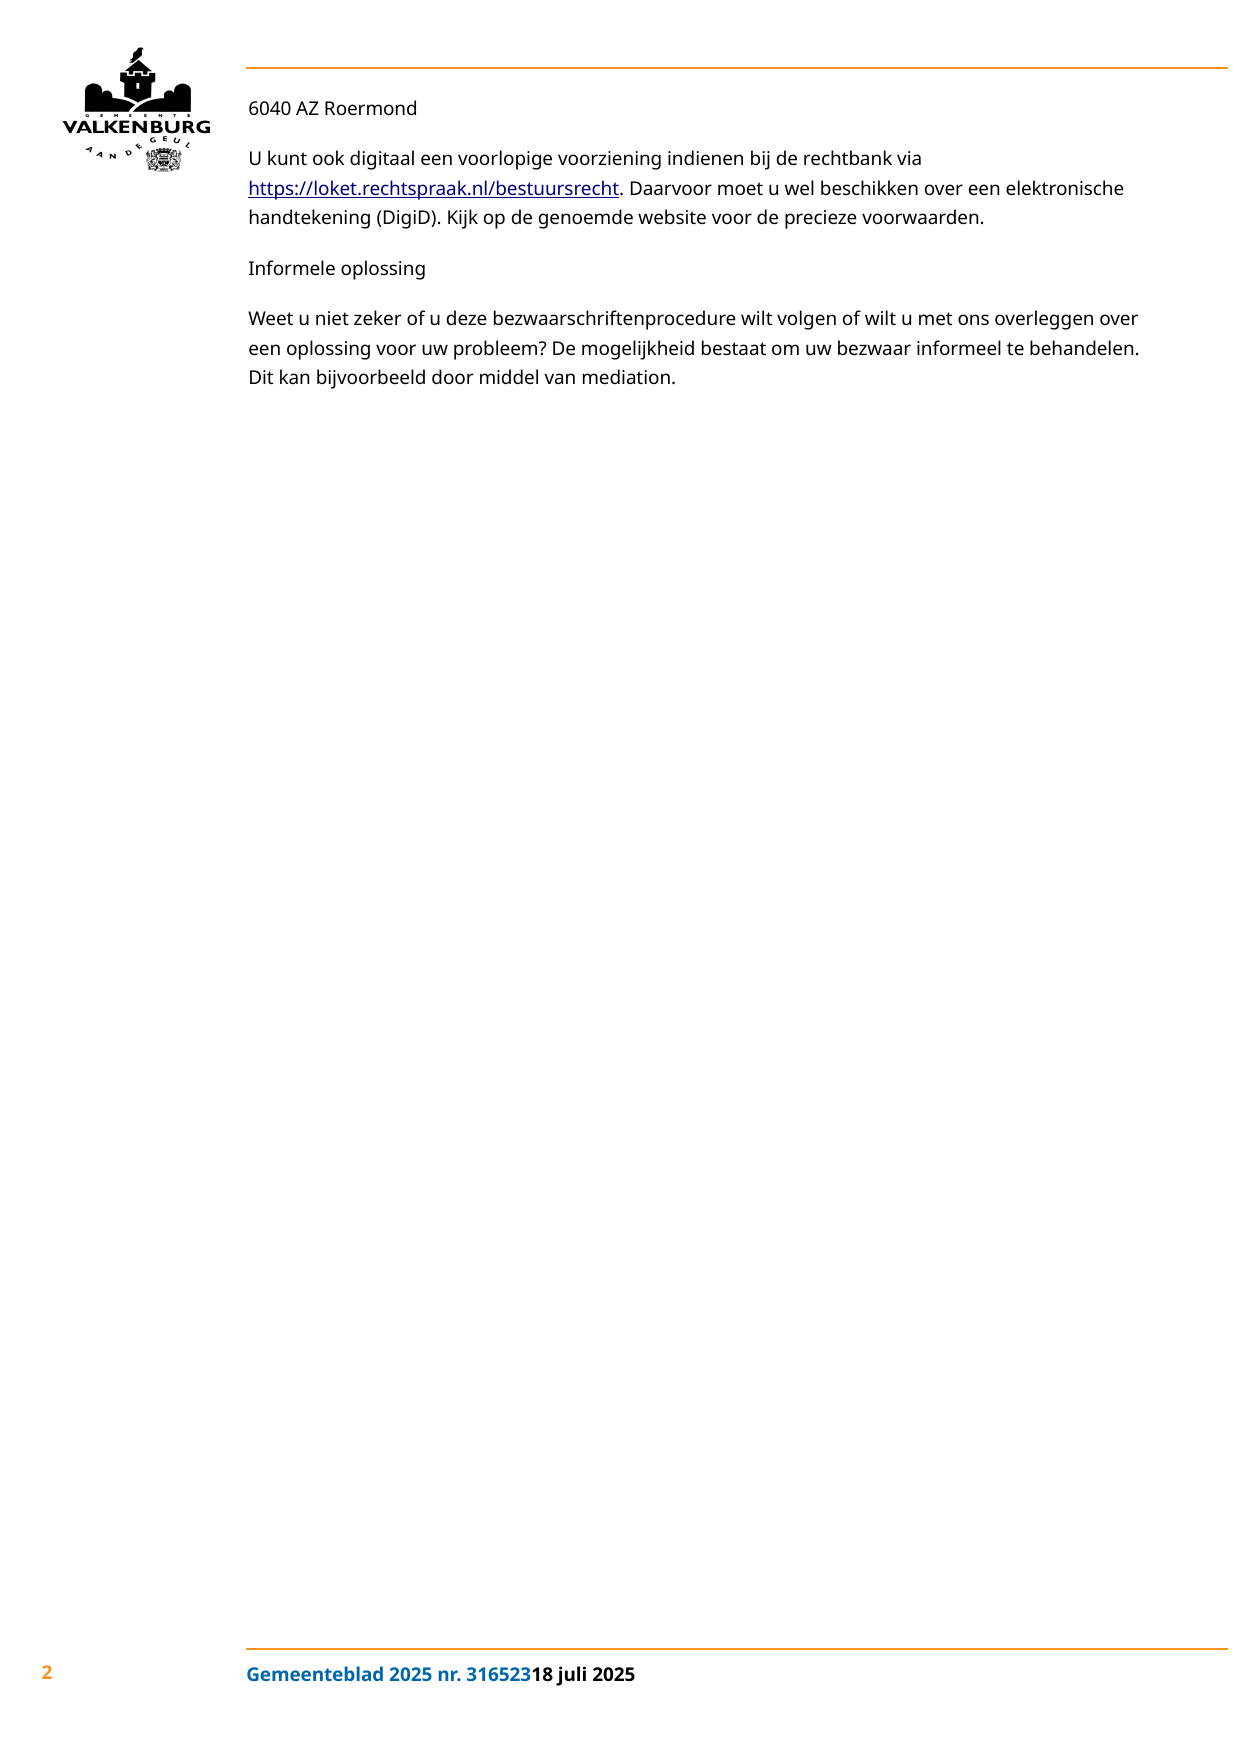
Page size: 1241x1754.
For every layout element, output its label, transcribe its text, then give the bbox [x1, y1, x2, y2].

text Weet u niet zeker of u deze bezwaarschriftenprocedure wilt volgen of wilt u met ons overleggen over een oplossing voor uw probleem? De mogelijkheid bestaat om uw bezwaar informeel te behandelen. Dit kan bijvoorbeeld door middel van mediation. [248, 305, 1152, 390]
text U kunt ook digitaal een voorlopige voorziening indienen bij de rechtbank via https://loket.rechtspraak.nl/bestuursrecht. Daarvoor moet u wel beschikken over een elektronische handtekening (DigiD). Kijk op de genoemde website voor de precieze voorwaarden. [248, 145, 1152, 230]
text Informele oplossing [248, 255, 1152, 281]
picture [41, 47, 231, 172]
text 6040 AZ Roermond [248, 95, 1152, 121]
